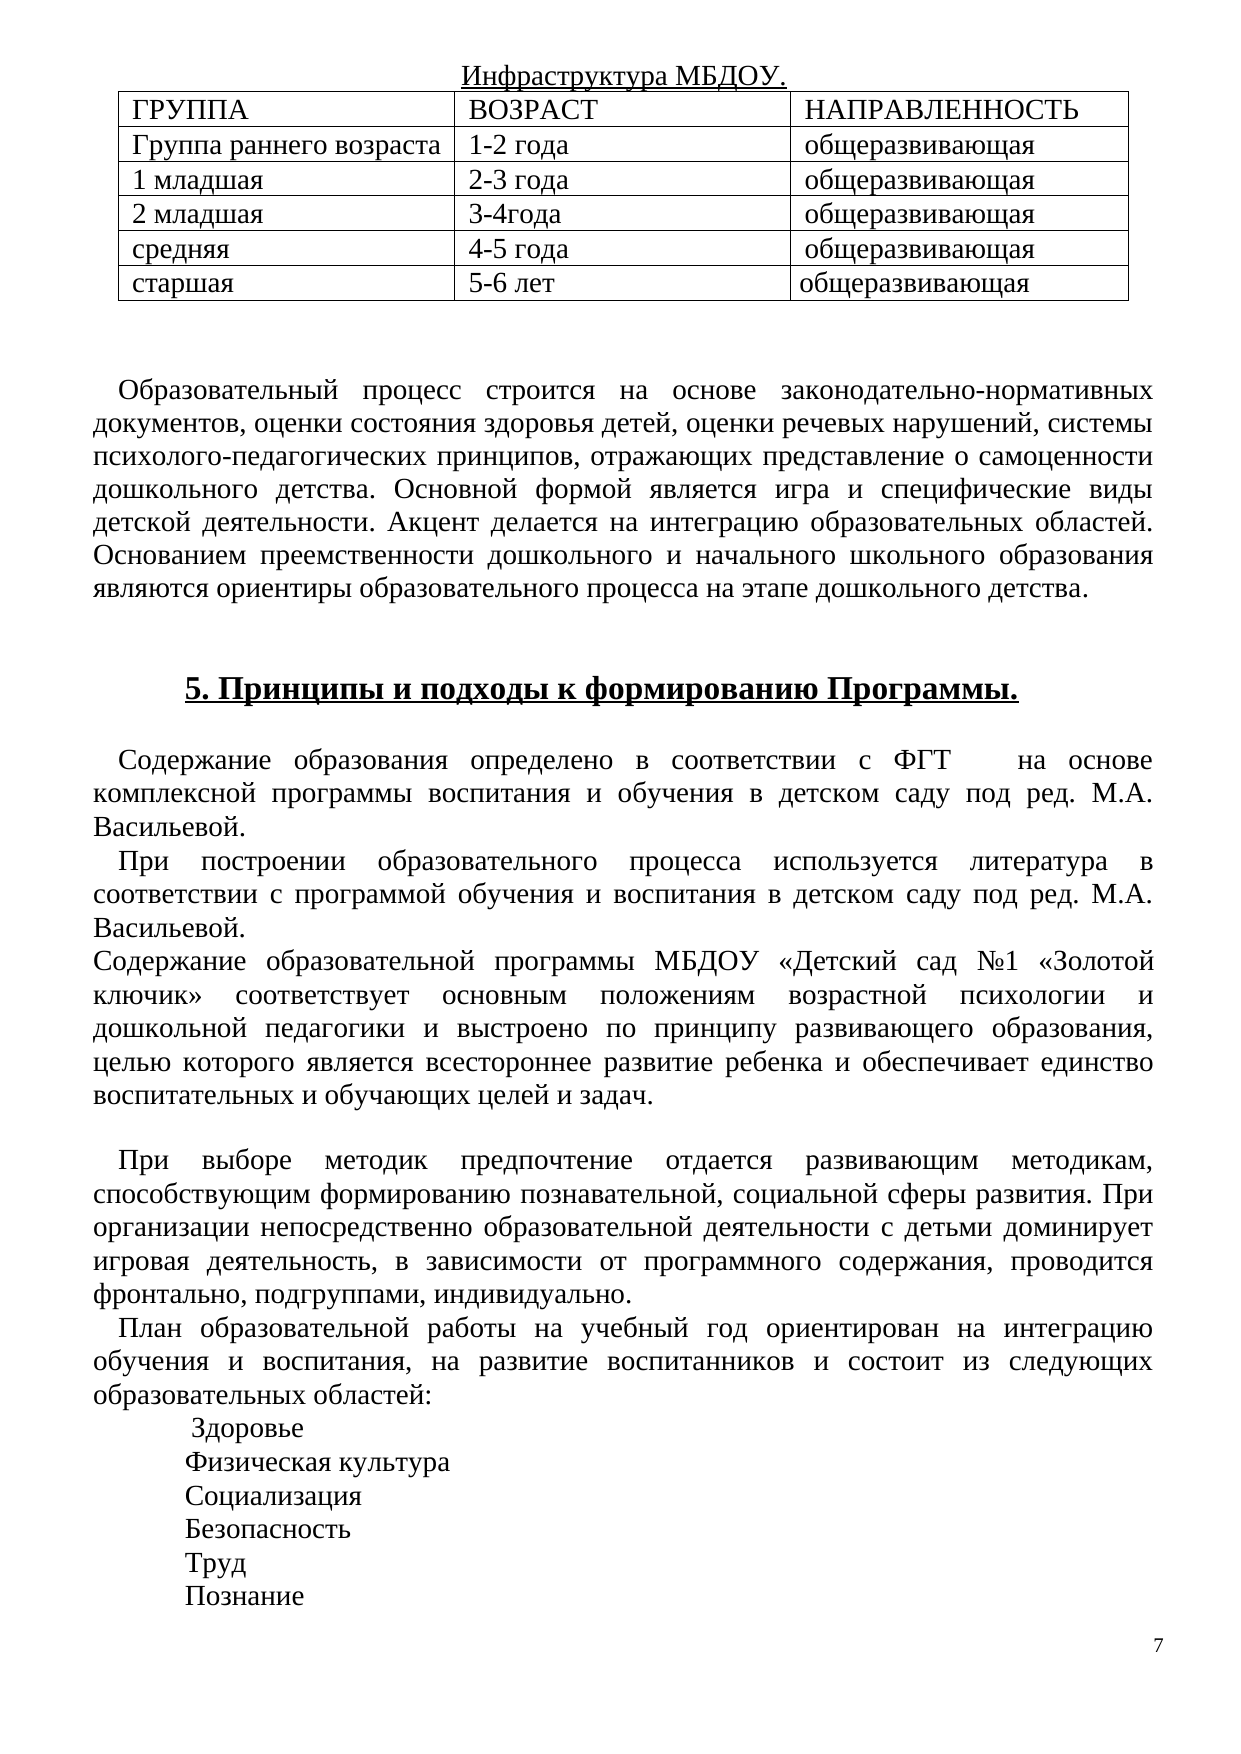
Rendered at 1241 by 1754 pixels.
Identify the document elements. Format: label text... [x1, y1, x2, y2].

text Здоровье [93, 1411, 1154, 1445]
text Физическая культура [184, 1445, 1056, 1478]
table_cell общеразвивающая [791, 231, 804, 264]
text Труд [184, 1545, 1056, 1579]
table_header ГРУППА [119, 92, 132, 126]
table_cell 3-4года [455, 196, 468, 230]
table_cell 2-3 года [455, 162, 468, 195]
table_cell 5-6 лет [455, 266, 468, 299]
table_cell 4-5 года [455, 231, 468, 264]
table_cell 1 младшая [119, 162, 132, 195]
table_cell общеразвивающая [791, 162, 804, 195]
text План образовательной работы на учебный год ориентирован на интеграцию обучения и воспитания, на развитие воспитанников и состоит из следующих образовательных областей: [93, 1311, 1154, 1411]
table_cell старшая [119, 266, 132, 299]
text Социализация [184, 1478, 1056, 1512]
text Безопасность [184, 1512, 1056, 1545]
table_cell общеразвивающая [791, 127, 804, 161]
table_cell 2 младшая [119, 196, 132, 230]
text Познание [184, 1579, 1056, 1612]
text 5. Принципы и подходы к формированию Программы. [184, 673, 1156, 706]
text При построении образовательного процесса используется литература в соответствии с программой обучения и воспитания в детском саду под ред. М.А. Васильевой. [93, 843, 1154, 944]
text Инфраструктура МБДОУ. [118, 63, 1129, 91]
text При выборе методик предпочтение отдается развивающим методикам, способствующим формированию познавательной, социальной сферы развития. При организации непосредственно образовательной деятельности с детьми доминирует игровая деятельность, в зависимости от программного содержания, проводится фронтально, подгруппами, индивидуально. [93, 1143, 1154, 1311]
table_cell общеразвивающая [791, 196, 804, 230]
text Содержание образовательной программы МБДОУ «Детский сад №1 «Золотой ключик» соответствует основным положениям возрастной психологии и дошкольной педагогики и выстроено по принципу развивающего образования, целью которого является всестороннее развитие ребенка и обеспечивает единство воспитательных и обучающих целей и задач. [93, 944, 1154, 1112]
table_header ВОЗРАСТ [455, 92, 468, 126]
table_cell 1-2 года [455, 127, 468, 161]
table_header НАПРАВЛЕННОСТЬ [791, 92, 804, 126]
text Образовательный процесс строится на основе законодательно-нормативных документов, оценки состояния здоровья детей, оценки речевых нарушений, системы психолого-педагогических принципов, отражающих представление о самоценности дошкольного детства. Основной формой является игра и специфические виды детской деятельности. Акцент делается на интеграцию образовательных областей. Основанием преемственности дошкольного и начального школьного образования являются ориентиры образовательного процесса на этапе дошкольного детства. [93, 373, 1154, 604]
table_cell средняя [119, 231, 132, 264]
text Содержание образования определено в соответствии с ФГТ на основе комплексной программы воспитания и обучения в детском саду под ред. М.А. Васильевой. [93, 743, 1154, 843]
